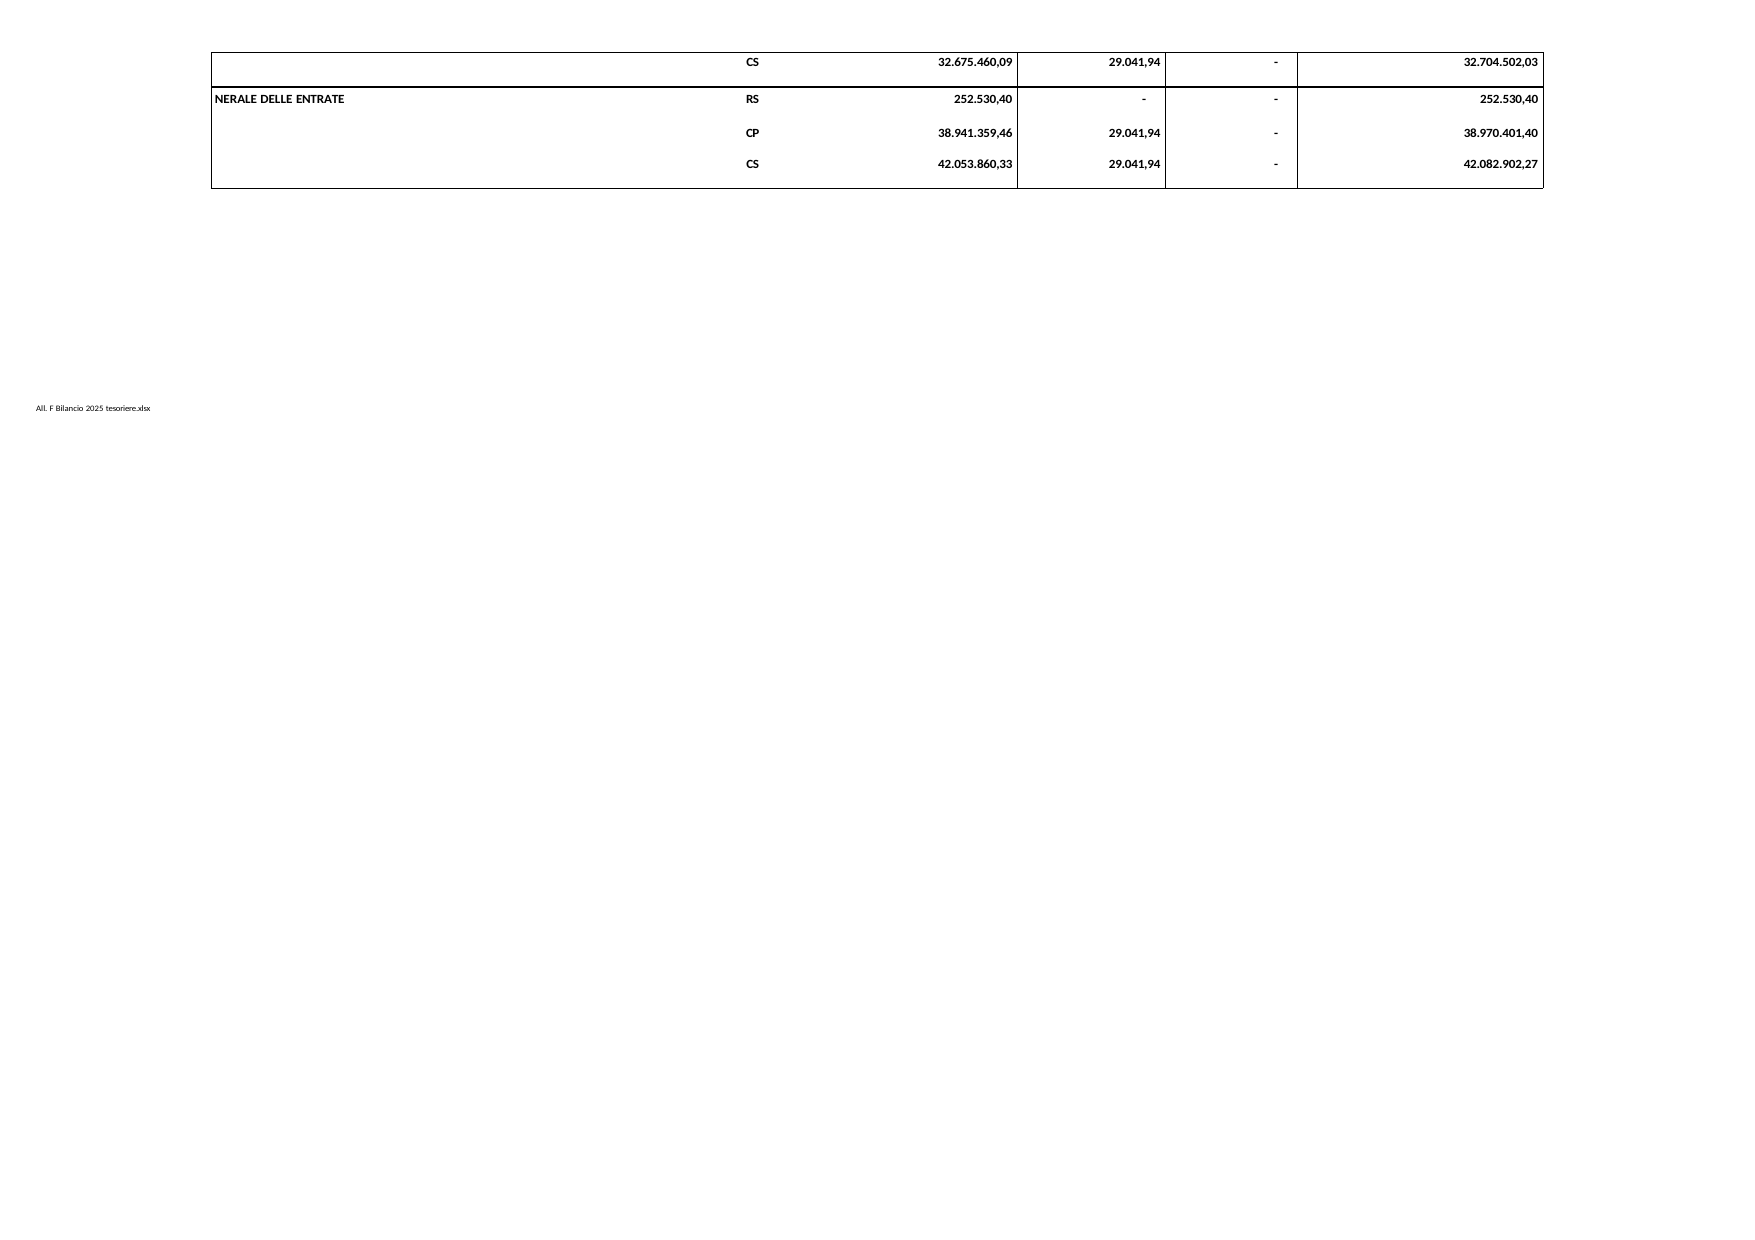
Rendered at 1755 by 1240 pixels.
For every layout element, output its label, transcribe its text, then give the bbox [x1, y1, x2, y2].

table_cell - [1018, 88, 1165, 123]
table_cell CS [737, 53, 768, 86]
table_cell 38.941.359,46 [768, 123, 1017, 157]
table_cell [406, 88, 737, 123]
table_cell 42.082.902,27 [1298, 157, 1543, 187]
table_cell 32.704.502,03 [1298, 53, 1543, 86]
table_cell 32.675.460,09 [768, 53, 1017, 86]
table_cell - [1166, 157, 1297, 187]
table_cell [212, 157, 406, 187]
table_cell - [1166, 53, 1297, 86]
table_cell [406, 157, 737, 187]
table_cell [406, 123, 737, 157]
table_cell NERALE DELLE ENTRATE [212, 88, 406, 123]
table_cell [212, 53, 406, 86]
table_cell RS [737, 88, 768, 123]
table_cell 29.041,94 [1018, 157, 1165, 187]
table_cell 29.041,94 [1018, 53, 1165, 86]
table_cell 42.053.860,33 [768, 157, 1017, 187]
table_cell CP [737, 123, 768, 157]
table_cell 29.041,94 [1018, 123, 1165, 157]
text All. F Bilancio 2025 tesoriere.xlsx [36, 403, 1547, 413]
table_cell 38.970.401,40 [1298, 123, 1543, 157]
table_cell [212, 123, 406, 157]
table_cell [406, 53, 737, 86]
table_cell 252.530,40 [768, 88, 1017, 123]
table_cell 252.530,40 [1298, 88, 1543, 123]
table_cell - [1166, 123, 1297, 157]
table_cell - [1166, 88, 1297, 123]
table_cell CS [737, 157, 768, 187]
